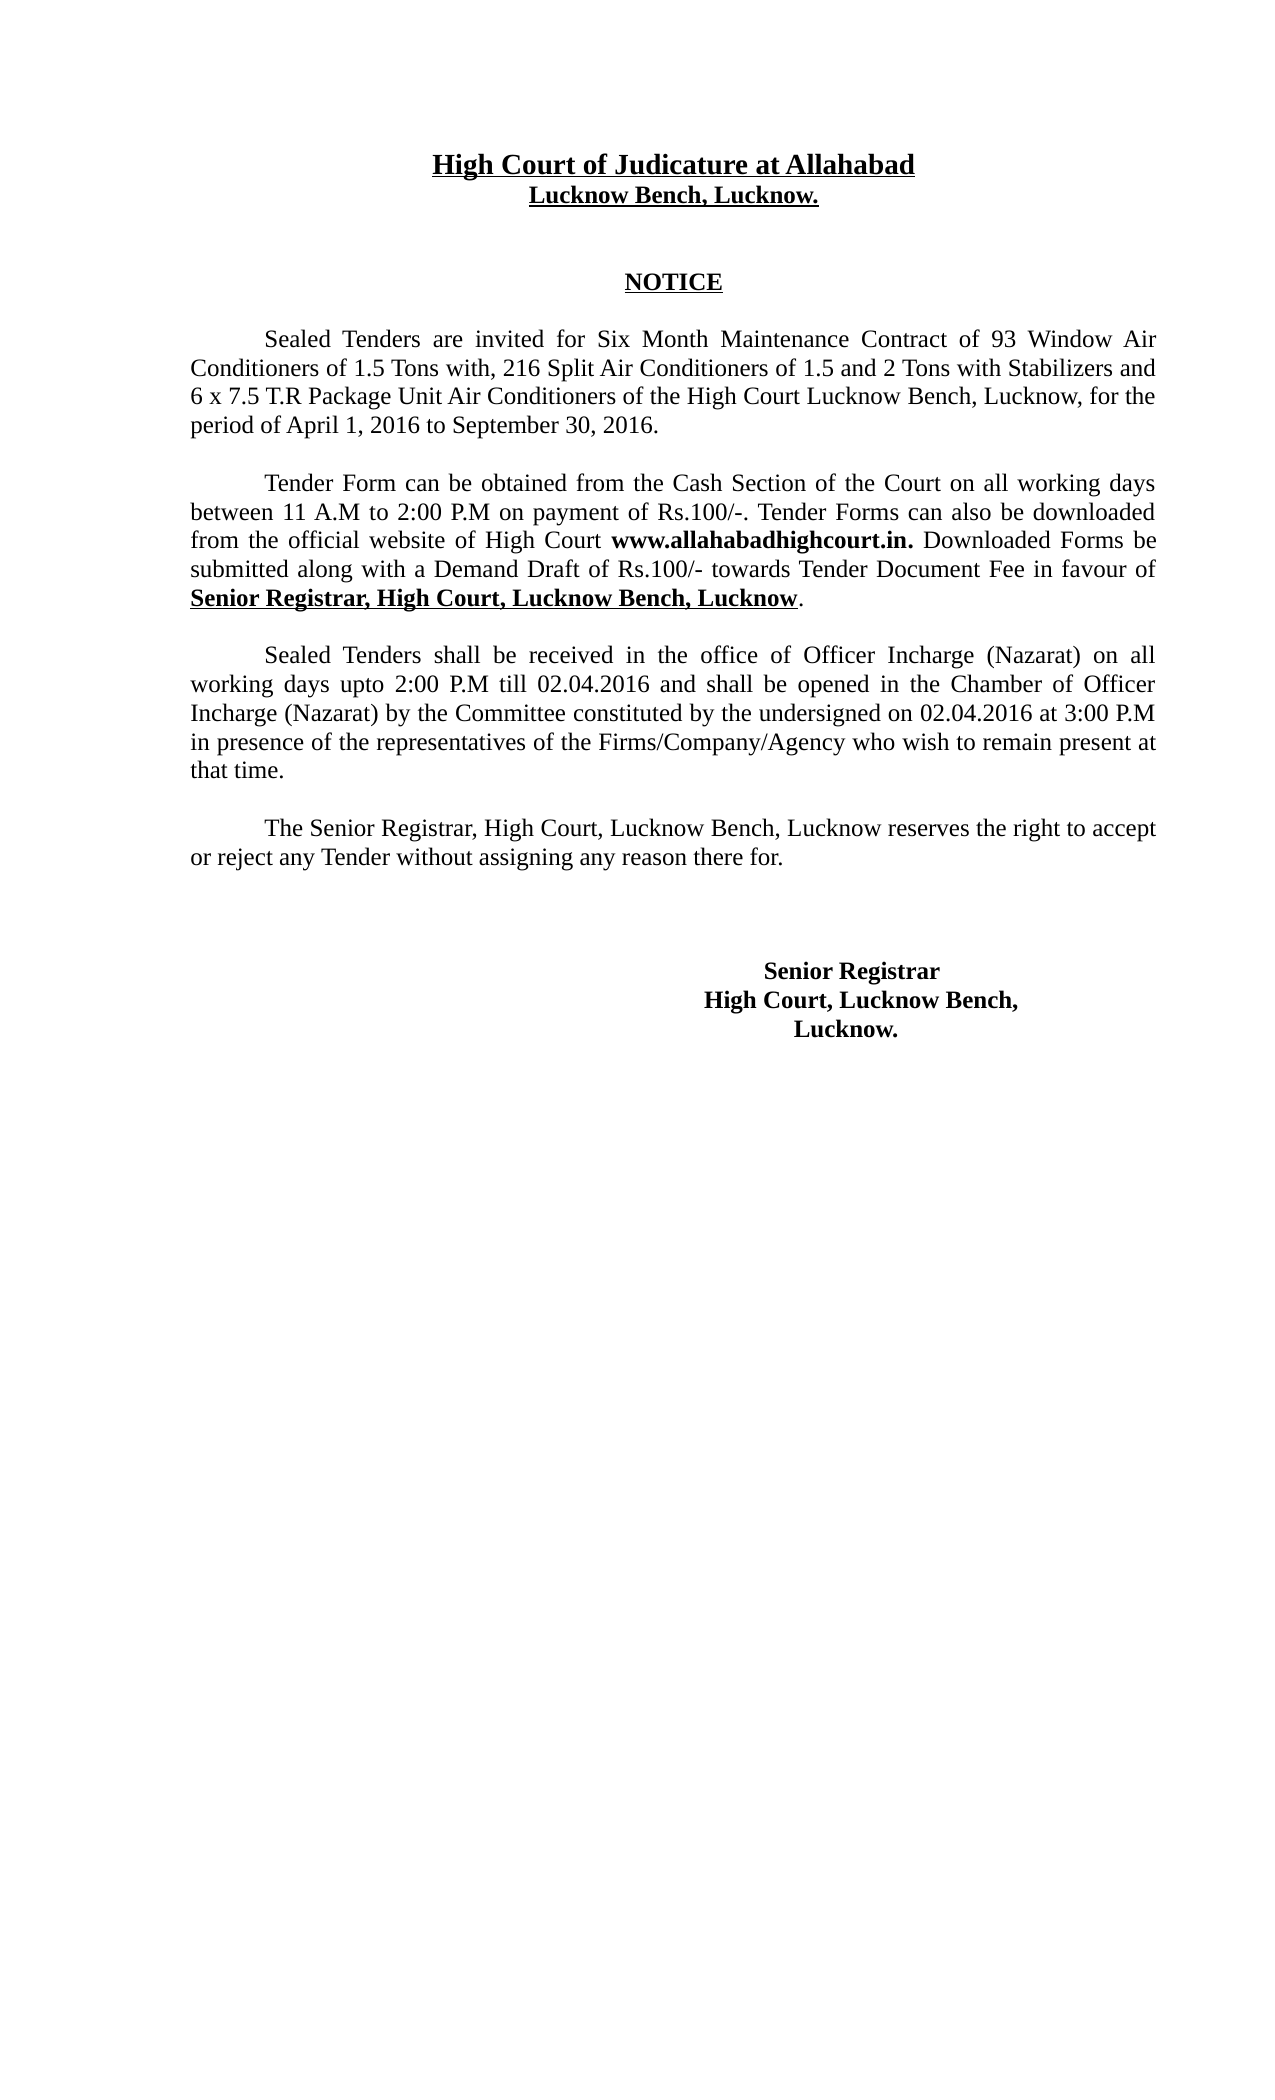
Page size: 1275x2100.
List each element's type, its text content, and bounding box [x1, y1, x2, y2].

text Sealed Tenders shall be received in the office of Officer Incharge (Nazarat) on all working days upto 2:00 P.M till 02.04.2016 and shall be opened in the Chamber of Officer Incharge (Nazarat) by the Committee constituted by the undersigned on 02.04.2016 at 3:00 P.M in presence of the representatives of the Firms/Company/Agency who wish to remain present at that time. [190, 640, 1157, 784]
text Tender Form can be obtained from the Cash Section of the Court on all working days between 11 A.M to 2:00 P.M on payment of Rs.100/-. Tender Forms can also be downloaded from the official website of High Court www.allahabadhighcourt.in. Downloaded Forms be submitted along with a Demand Draft of Rs.100/- towards Tender Document Fee in favour of Senior Registrar, High Court, Lucknow Bench, Lucknow. [190, 468, 1157, 612]
text High Court of Judicature at Allahabad [190, 147, 1157, 180]
text High Court, Lucknow Bench, [118, 985, 1157, 1014]
text Sealed Tenders are invited for Six Month Maintenance Contract of 93 Window Air Conditioners of 1.5 Tons with, 216 Split Air Conditioners of 1.5 and 2 Tons with Stabilizers and 6 x 7.5 T.R Package Unit Air Conditioners of the High Court Lucknow Bench, Lucknow, for the period of April 1, 2016 to September 30, 2016. [190, 324, 1157, 439]
text Senior Registrar [190, 957, 1157, 985]
text The Senior Registrar, High Court, Lucknow Bench, Lucknow reserves the right to accept or reject any Tender without assigning any reason there for. [190, 813, 1157, 870]
text Lucknow. [190, 1014, 1157, 1043]
text NOTICE [190, 267, 1157, 295]
text Lucknow Bench, Lucknow. [190, 180, 1157, 209]
